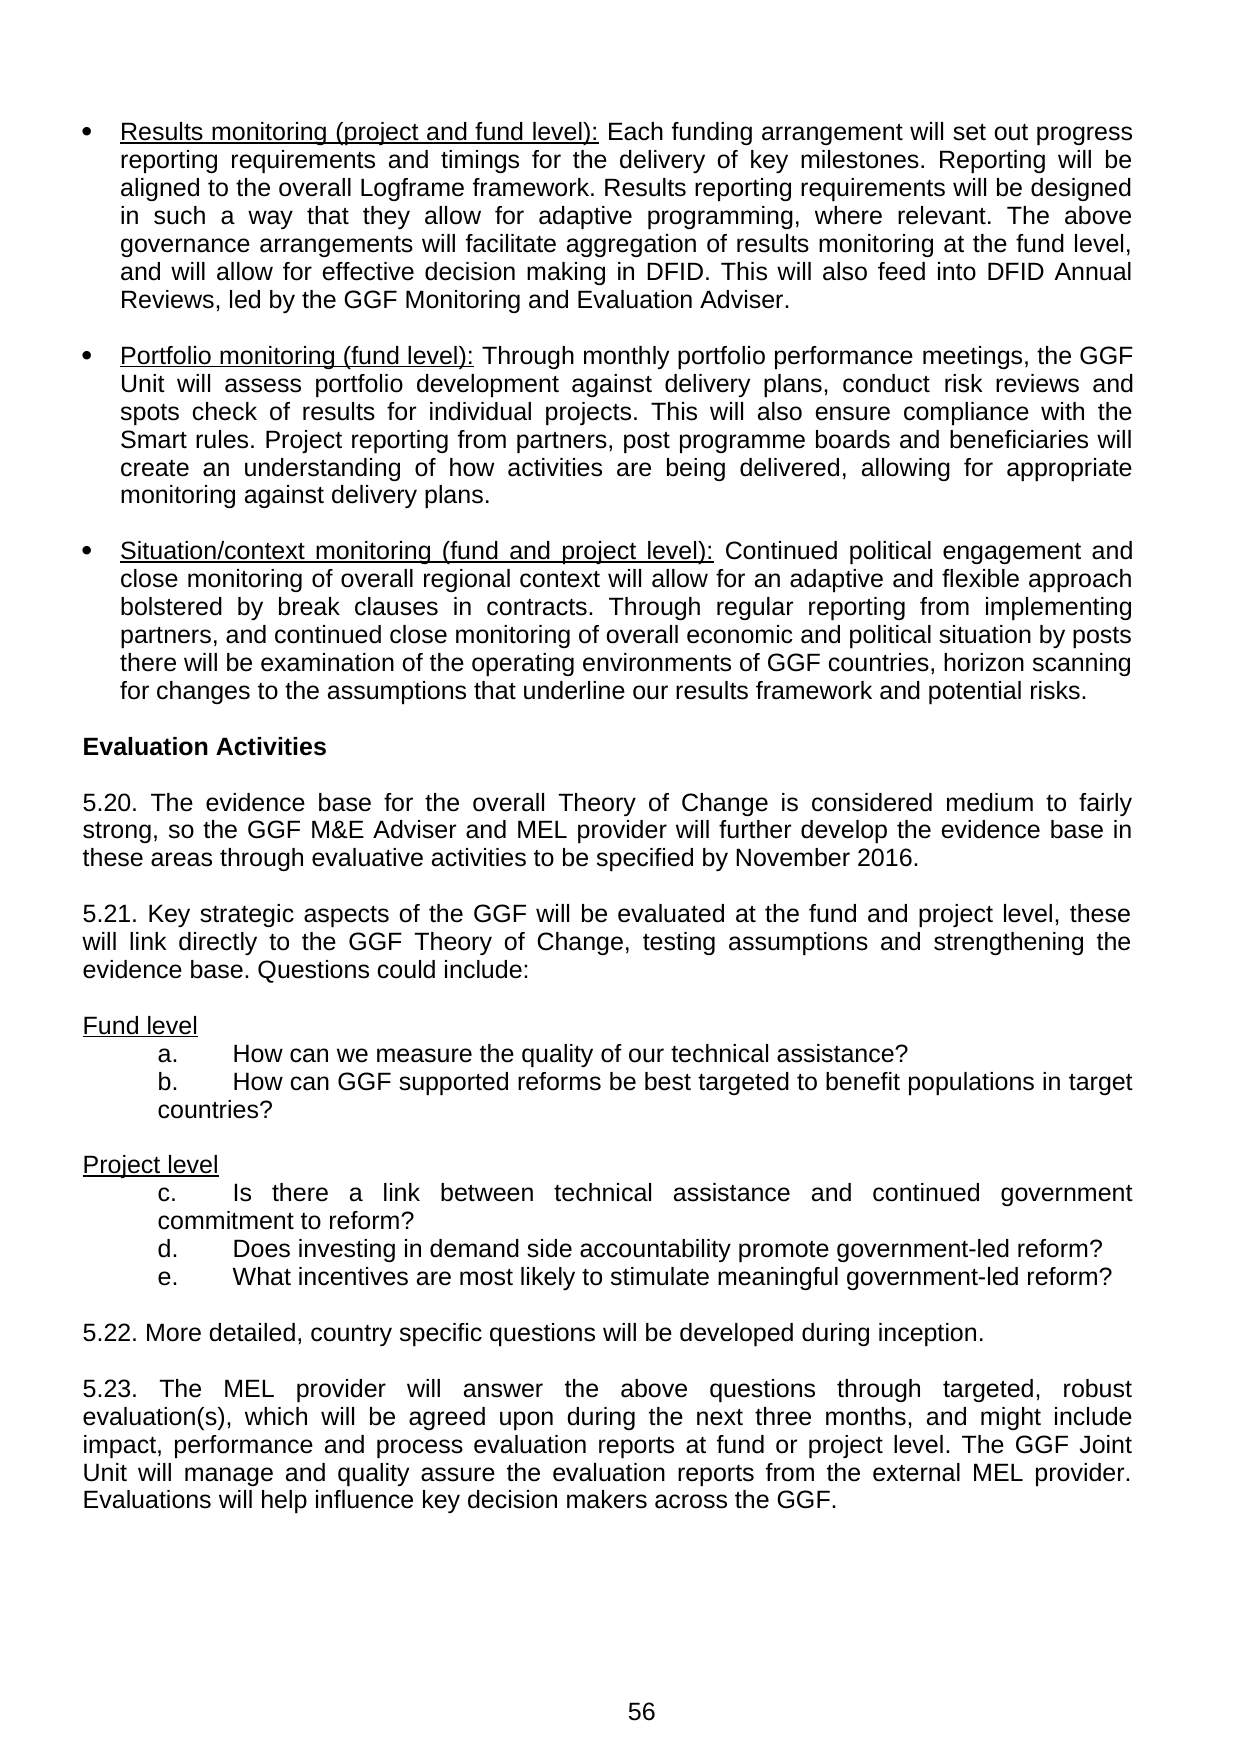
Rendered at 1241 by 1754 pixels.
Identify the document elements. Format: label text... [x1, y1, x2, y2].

text Evaluation Activities [82, 733, 1134, 761]
list Does investing in demand side accountability promote government-led reform? [157, 1235, 1134, 1263]
text 5.21. Key strategic aspects of the GGF will be evaluated at the fund and project level, these will link directly to the GGF Theory of Change, testing assumptions and strengthening the evidence base. Questions could include: [82, 900, 1134, 984]
text 5.23. The MEL provider will answer the above questions through targeted, robust evaluation(s), which will be agreed upon during the next three months, and might include impact, performance and process evaluation reports at fund or project level. The GGF Joint Unit will manage and quality assure the evaluation reports from the external MEL provider. Evaluations will help influence key decision makers across the GGF. [82, 1375, 1134, 1514]
list Is there a link between technical assistance and continued government commitment to reform? [157, 1179, 1134, 1235]
list What incentives are most likely to stimulate meaningful government-led reform? [157, 1263, 1134, 1291]
list Fund level [82, 1012, 1134, 1040]
list Results monitoring (project and fund level): Each funding arrangement will set out progress reporting requirements and timings for the delivery of key milestones. Reporting will be aligned to the overall Logframe framework. Results reporting requirements will be designed in such a way that they allow for adaptive programming, where relevant. The above governance arrangements will facilitate aggregation of results monitoring at the fund level, and will allow for effective decision making in DFID. This will also feed into DFID Annual Reviews, led by the GGF Monitoring and Evaluation Adviser. [82, 118, 1134, 314]
list Situation/context monitoring (fund and project level): Continued political engagement and close monitoring of overall regional context will allow for an adaptive and flexible approach bolstered by break clauses in contracts. Through regular reporting from implementing partners, and continued close monitoring of overall economic and political situation by posts there will be examination of the operating environments of GGF countries, horizon scanning for changes to the assumptions that underline our results framework and potential risks. [82, 537, 1134, 705]
text 5.22. More detailed, country specific questions will be developed during inception. [82, 1319, 1134, 1347]
list How can we measure the quality of our technical assistance? [157, 1040, 1134, 1068]
text Project level [82, 1151, 1134, 1179]
list How can GGF supported reforms be best targeted to benefit populations in target countries? [157, 1068, 1134, 1123]
list Portfolio monitoring (fund level): Through monthly portfolio performance meetings, the GGF Unit will assess portfolio development against delivery plans, conduct risk reviews and spots check of results for individual projects. This will also ensure compliance with the Smart rules. Project reporting from partners, post programme boards and beneficiaries will create an understanding of how activities are being delivered, allowing for appropriate monitoring against delivery plans. [82, 342, 1134, 509]
text 5.20. The evidence base for the overall Theory of Change is considered medium to fairly strong, so the GGF M&E Adviser and MEL provider will further develop the evidence base in these areas through evaluative activities to be specified by November 2016. [82, 788, 1134, 872]
